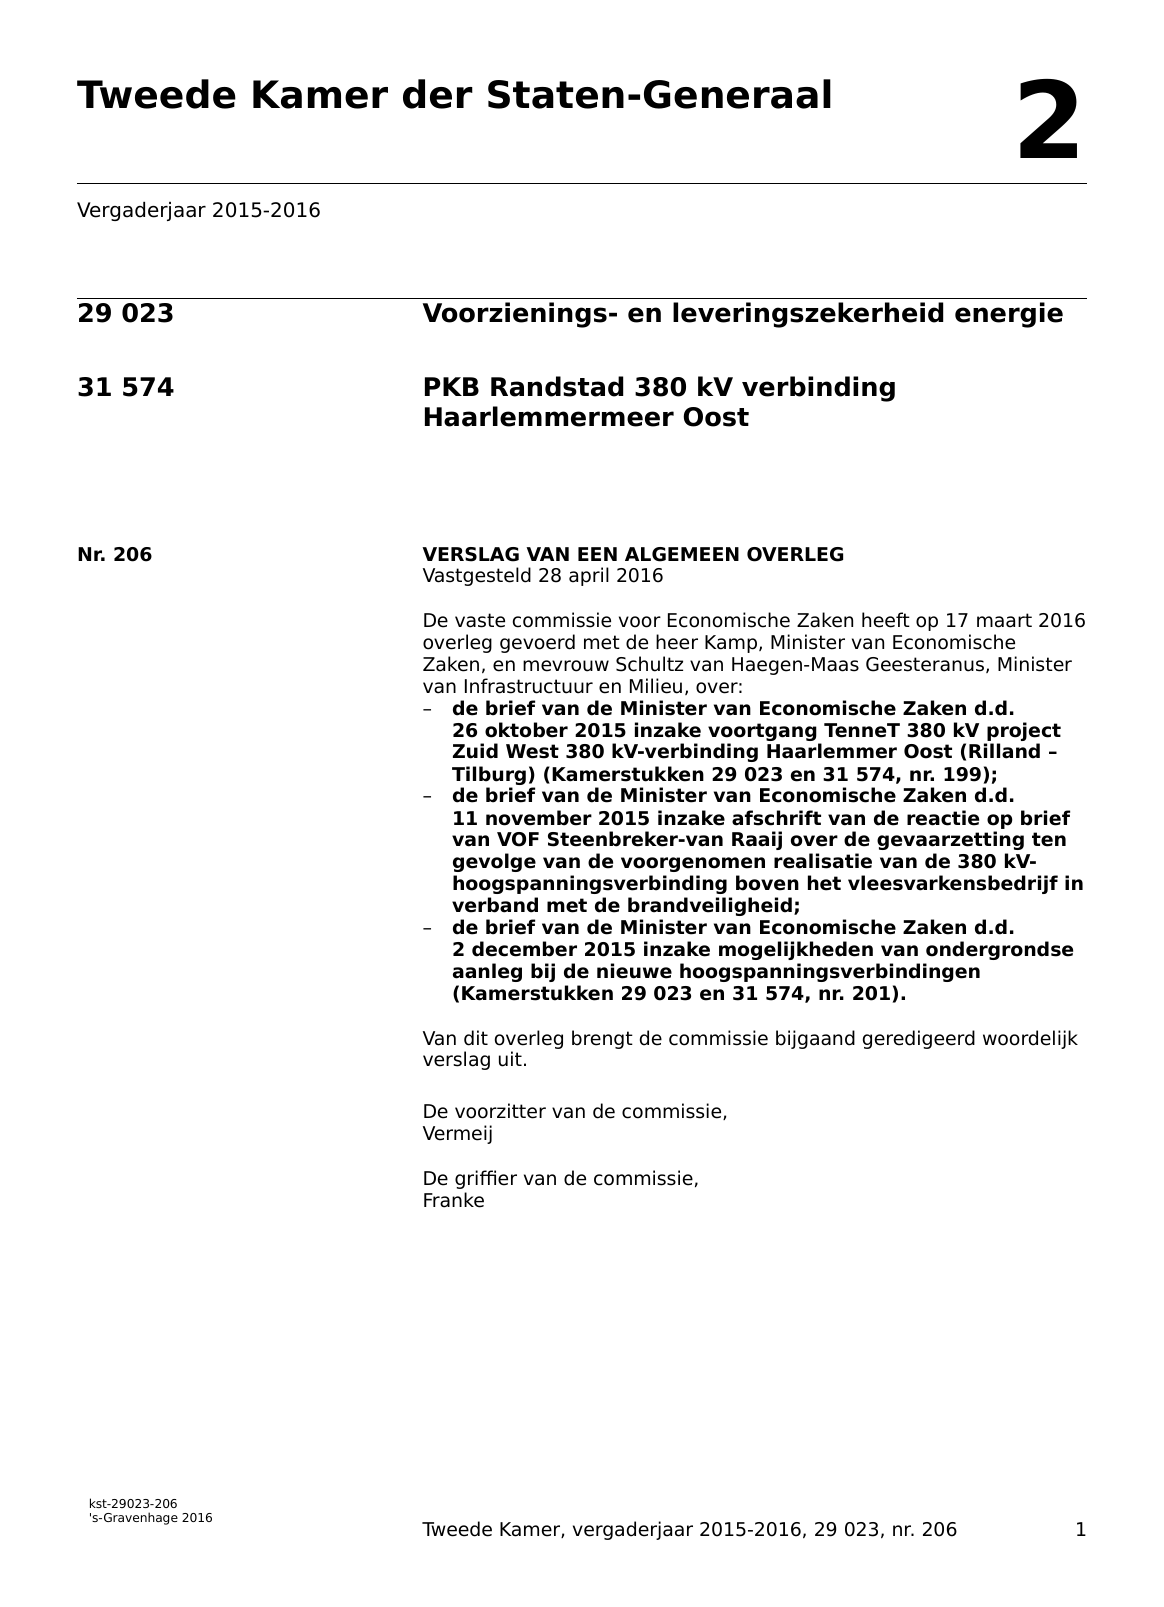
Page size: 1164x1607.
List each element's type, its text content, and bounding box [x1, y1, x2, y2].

text 's-Gravenhage 2016 [88, 1511, 323, 1525]
subtitle 31 574 PKB Randstad 380 kV verbinding Haarlemmermeer Oost [77, 373, 1087, 432]
table_header 2 [886, 59, 1087, 183]
text – de brief van de Minister van Economische Zaken d.d. 11 november 2015 inzake afschrift van de reactie op brief van VOF Steenbreker-van Raaij over de gevaarzetting ten gevolge van de voorgenomen realisatie van de 380 kV-hoogspanningsverbinding boven het vleesvarkensbedrijf in verband met de brandveiligheid; [422, 785, 1087, 917]
text De griffier van de commissie, Franke [422, 1167, 1087, 1211]
subtitle Nr. 206 VERSLAG VAN EEN ALGEMEEN OVERLEG [77, 543, 1087, 565]
text Van dit overleg brengt de commissie bijgaand geredigeerd woordelijk verslag uit. [422, 1027, 1087, 1071]
subtitle 29 023 Voorzienings- en leveringszekerheid energie [77, 299, 1087, 329]
text – de brief van de Minister van Economische Zaken d.d. 2 december 2015 inzake mogelijkheden van ondergrondse aanleg bij de nieuwe hoogspanningsverbindingen (Kamerstukken 29 023 en 31 574, nr. 201). [422, 917, 1087, 1005]
text – de brief van de Minister van Economische Zaken d.d. 26 oktober 2015 inzake voortgang TenneT 380 kV project Zuid West 380 kV-verbinding Haarlemmer Oost (Rilland – Tilburg) (Kamerstukken 29 023 en 31 574, nr. 199); [422, 697, 1087, 785]
text De voorzitter van de commissie, Vermeij [422, 1101, 1087, 1145]
text Vastgesteld 28 april 2016 [422, 565, 1087, 587]
text De vaste commissie voor Economische Zaken heeft op 17 maart 2016 overleg gevoerd met de heer Kamp, Minister van Economische Zaken, en mevrouw Schultz van Haegen-Maas Geesteranus, Minister van Infrastructuur en Milieu, over: [422, 609, 1087, 697]
table_header Tweede Kamer der Staten-Generaal [77, 59, 886, 183]
text kst-29023-206 [88, 1497, 323, 1511]
table_cell Vergaderjaar 2015-2016 [77, 184, 1087, 298]
